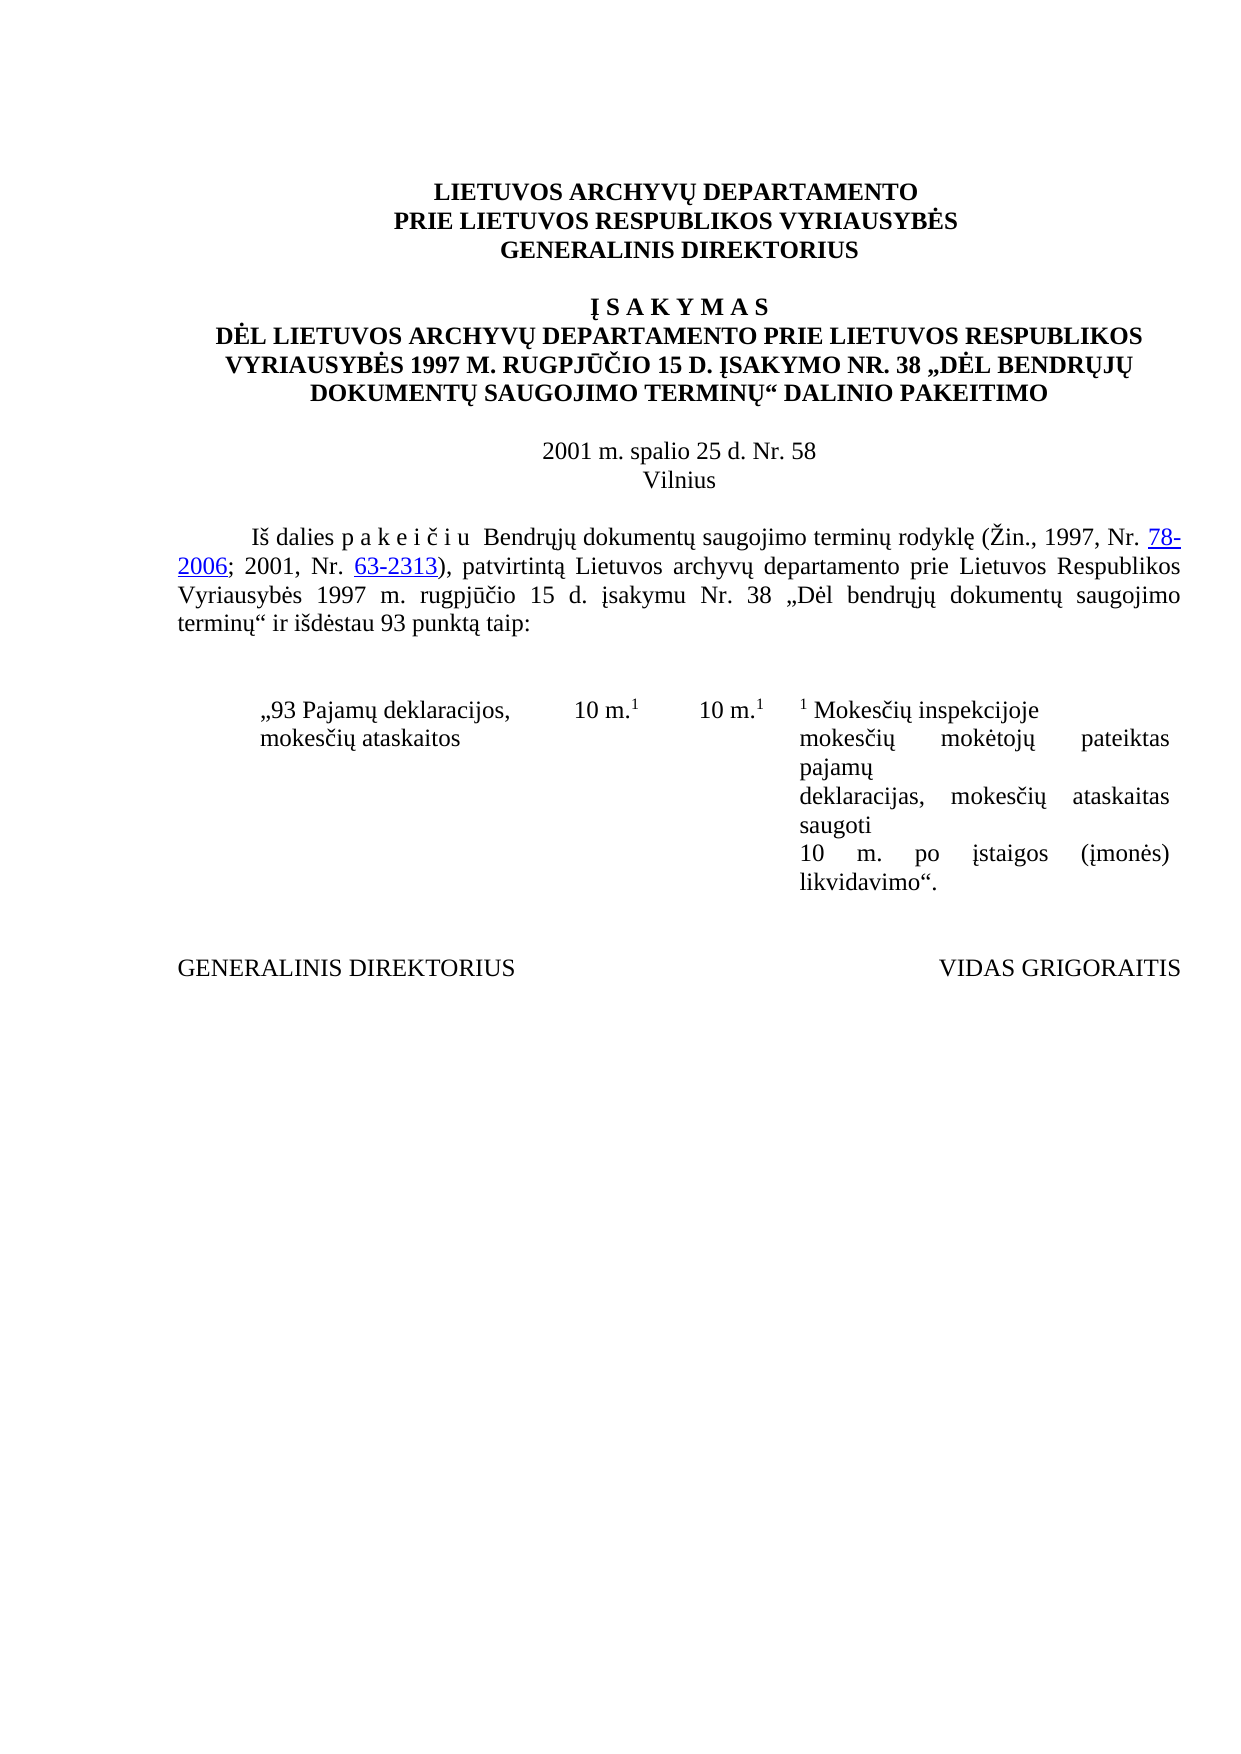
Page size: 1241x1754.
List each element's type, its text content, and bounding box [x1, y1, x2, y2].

text Į S A K Y M A S [177, 292, 1181, 321]
text LIETUVOS ARCHYVŲ DEPARTAMENTO [177, 177, 1181, 206]
text GENERALINIS DIREKTORIUS [177, 235, 1181, 263]
table_cell [681, 724, 788, 781]
table_cell 10 m. po įstaigos (įmonės) likvidavimo“. [788, 839, 1181, 896]
text Iš dalies pakeičiu Bendrųjų dokumentų saugojimo terminų rodyklę (Žin., 1997, Nr. 78-2006; 2001, Nr. 63-2313), patvirtintą Lietuvos archyvų departamento prie Lietuvos Respublikos Vyriausybės 1997 m. rugpjūčio 15 d. įsakymu Nr. 38 „Dėl bendrųjų dokumentų saugojimo terminų“ ir išdėstau 93 punktą taip: [177, 522, 1181, 637]
table_cell [177, 781, 562, 838]
text DĖL LIETUVOS ARCHYVŲ DEPARTAMENTO PRIE LIETUVOS RESPUBLIKOS VYRIAUSYBĖS 1997 M. RUGPJŪČIO 15 D. ĮSAKYMO NR. 38 „DĖL BENDRŲJŲ DOKUMENTŲ SAUGOJIMO TERMINŲ“ DALINIO PAKEITIMO [177, 321, 1181, 407]
table_cell [563, 724, 681, 781]
text PRIE LIETUVOS RESPUBLIKOS VYRIAUSYBĖS [177, 206, 1181, 235]
table_header 10 m.1 [563, 695, 681, 723]
table_header 10 m.1 [681, 695, 788, 723]
table_header „93 Pajamų deklaracijos, [177, 695, 562, 723]
text 2001 m. spalio 25 d. Nr. 58 [177, 436, 1181, 465]
table_cell mokesčių mokėtojų pateiktas pajamų [788, 724, 1181, 781]
table_cell [681, 839, 788, 896]
table_cell deklaracijas, mokesčių ataskaitas saugoti [788, 781, 1181, 838]
table_cell mokesčių ataskaitos [177, 724, 562, 781]
table_cell [681, 781, 788, 838]
table_cell [563, 781, 681, 838]
text GENERALINIS DIREKTORIUS VIDAS GRIGORAITIS [177, 953, 1181, 982]
table_cell [177, 839, 562, 896]
text Vilnius [177, 465, 1181, 493]
table_cell [563, 839, 681, 896]
table_header 1 Mokesčių inspekcijoje [788, 695, 1181, 723]
